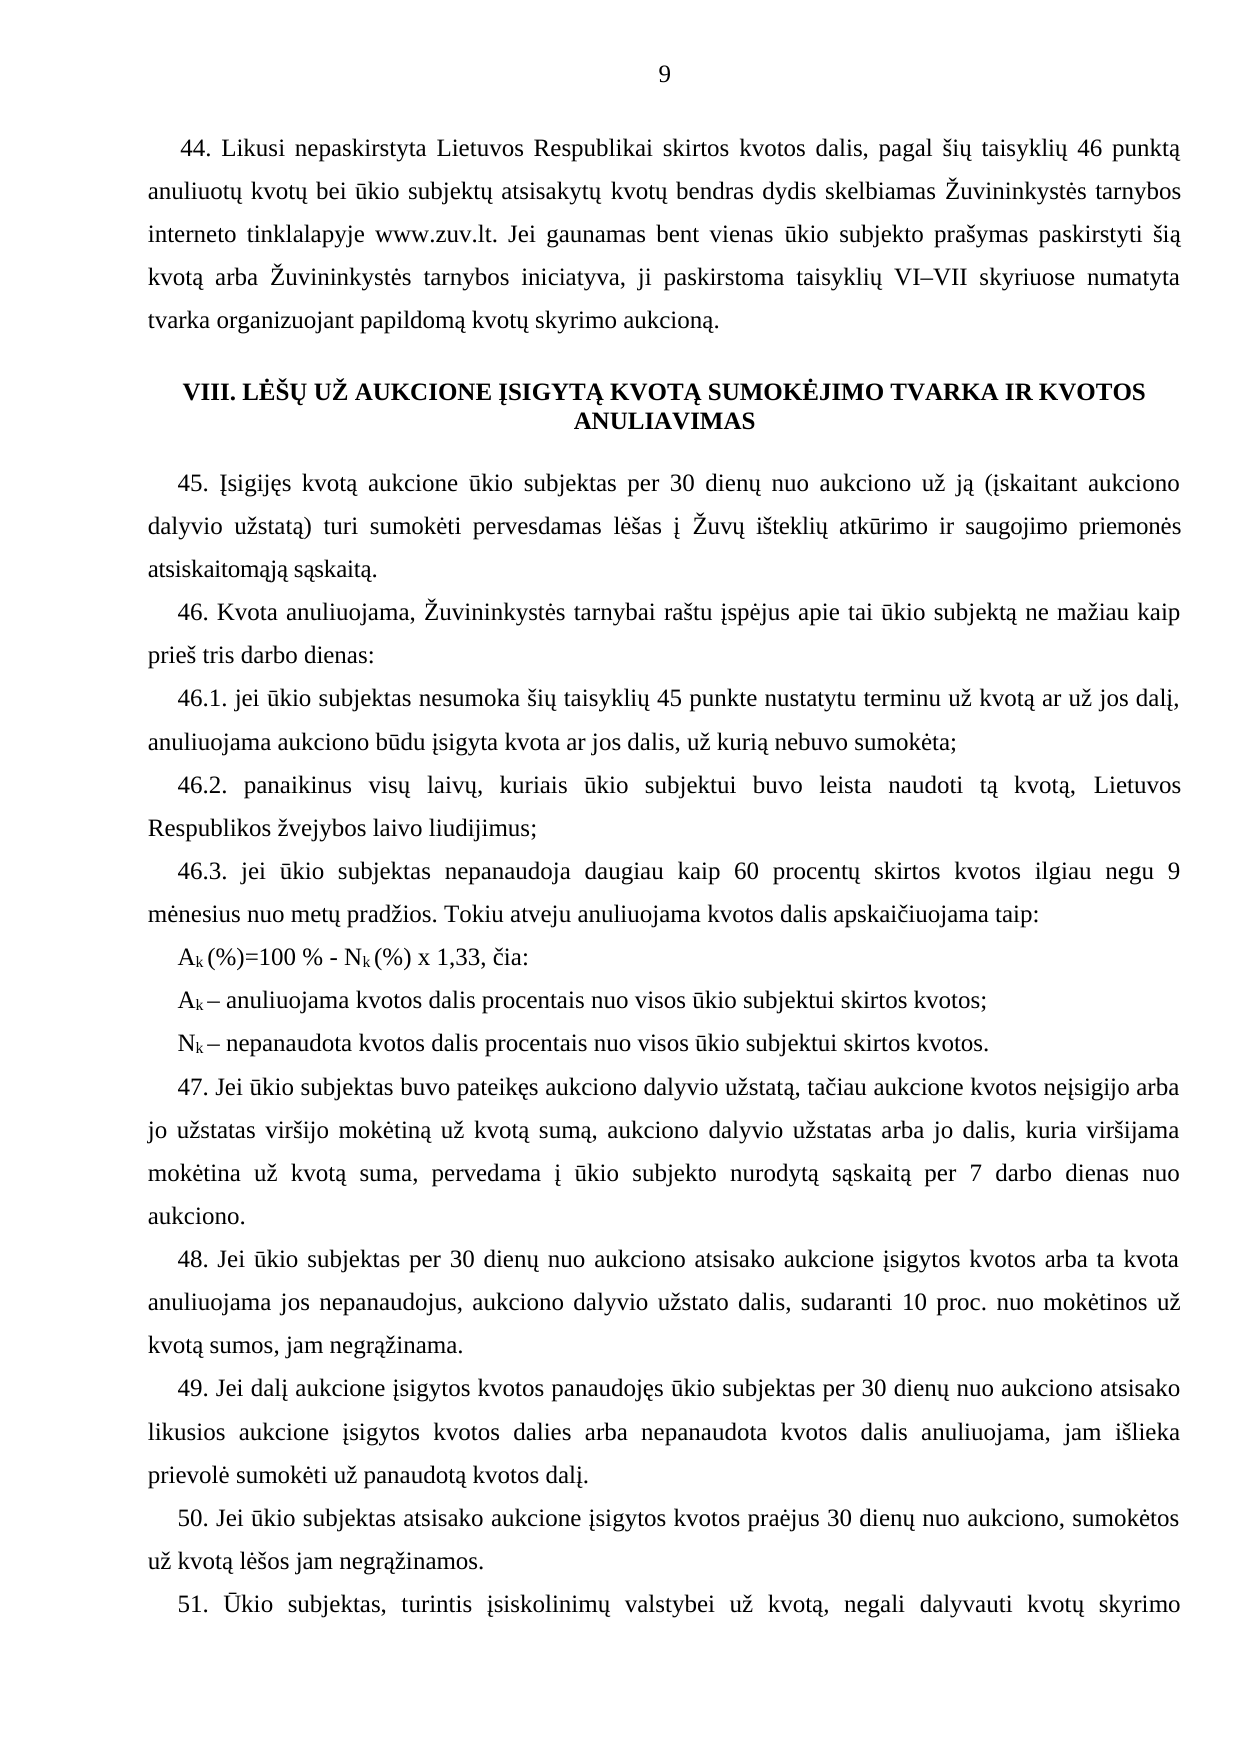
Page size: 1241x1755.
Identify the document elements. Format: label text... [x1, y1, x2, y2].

text Nk – nepanaudota kvotos dalis procentais nuo visos ūkio subjektui skirtos kvotos. [148, 1028, 1181, 1057]
text 47. Jei ūkio subjektas buvo pateikęs aukciono dalyvio užstatą, tačiau aukcione kvotos neįsigijo arba jo užstatas viršijo mokėtiną už kvotą sumą, aukciono dalyvio užstatas arba jo dalis, kuria viršijama mokėtina už kvotą suma, pervedama į ūkio subjekto nurodytą sąskaitą per 7 darbo dienas nuo aukciono. [148, 1072, 1181, 1230]
text 46.2. panaikinus visų laivų, kuriais ūkio subjektui buvo leista naudoti tą kvotą, Lietuvos Respublikos žvejybos laivo liudijimus; [148, 770, 1181, 842]
text 45. Įsigijęs kvotą aukcione ūkio subjektas per 30 dienų nuo aukciono už ją (įskaitant aukciono dalyvio užstatą) turi sumokėti pervesdamas lėšas į Žuvų išteklių atkūrimo ir saugojimo priemonės atsiskaitomąją sąskaitą. [148, 468, 1181, 583]
text 46.1. jei ūkio subjektas nesumoka šių taisyklių 45 punkte nustatytu terminu už kvotą ar už jos dalį, anuliuojama aukciono būdu įsigyta kvota ar jos dalis, už kurią nebuvo sumokėta; [148, 683, 1181, 755]
text 50. Jei ūkio subjektas atsisako aukcione įsigytos kvotos praėjus 30 dienų nuo aukciono, sumokėtos už kvotą lėšos jam negrąžinamos. [148, 1503, 1181, 1575]
text Ak – anuliuojama kvotos dalis procentais nuo visos ūkio subjektui skirtos kvotos; [148, 985, 1181, 1014]
text 46.3. jei ūkio subjektas nepanaudoja daugiau kaip 60 procentų skirtos kvotos ilgiau negu 9 mėnesius nuo metų pradžios. Tokiu atveju anuliuojama kvotos dalis apskaičiuojama taip: [148, 856, 1181, 928]
text 51. Ūkio subjektas, turintis įsiskolinimų valstybei už kvotą, negali dalyvauti kvotų skyrimo [148, 1589, 1181, 1618]
text 44. Likusi nepaskirstyta Lietuvos Respublikai skirtos kvotos dalis, pagal šių taisyklių 46 punktą anuliuotų kvotų bei ūkio subjektų atsisakytų kvotų bendras dydis skelbiamas Žuvininkystės tarnybos interneto tinklalapyje www.zuv.lt. Jei gaunamas bent vienas ūkio subjekto prašymas paskirstyti šią kvotą arba Žuvininkystės tarnybos iniciatyva, ji paskirstoma taisyklių VI–VII skyriuose numatyta tvarka organizuojant papildomą kvotų skyrimo aukcioną. [148, 133, 1181, 334]
text 48. Jei ūkio subjektas per 30 dienų nuo aukciono atsisako aukcione įsigytos kvotos arba ta kvota anuliuojama jos nepanaudojus, aukciono dalyvio užstato dalis, sudaranti 10 proc. nuo mokėtinos už kvotą sumos, jam negrąžinama. [148, 1244, 1181, 1359]
text 46. Kvota anuliuojama, Žuvininkystės tarnybai raštu įspėjus apie tai ūkio subjektą ne mažiau kaip prieš tris darbo dienas: [148, 597, 1181, 669]
text Ak (%)=100 % - Nk (%) x 1,33, čia: [148, 942, 1181, 971]
text VIII. LĖŠŲ UŽ AUKCIONE ĮSIGYTĄ KVOTĄ SUMOKĖJIMO TVARKA IR KVOTOS ANULIAVIMAS [148, 377, 1181, 435]
text 49. Jei dalį aukcione įsigytos kvotos panaudojęs ūkio subjektas per 30 dienų nuo aukciono atsisako likusios aukcione įsigytos kvotos dalies arba nepanaudota kvotos dalis anuliuojama, jam išlieka prievolė sumokėti už panaudotą kvotos dalį. [148, 1373, 1181, 1488]
